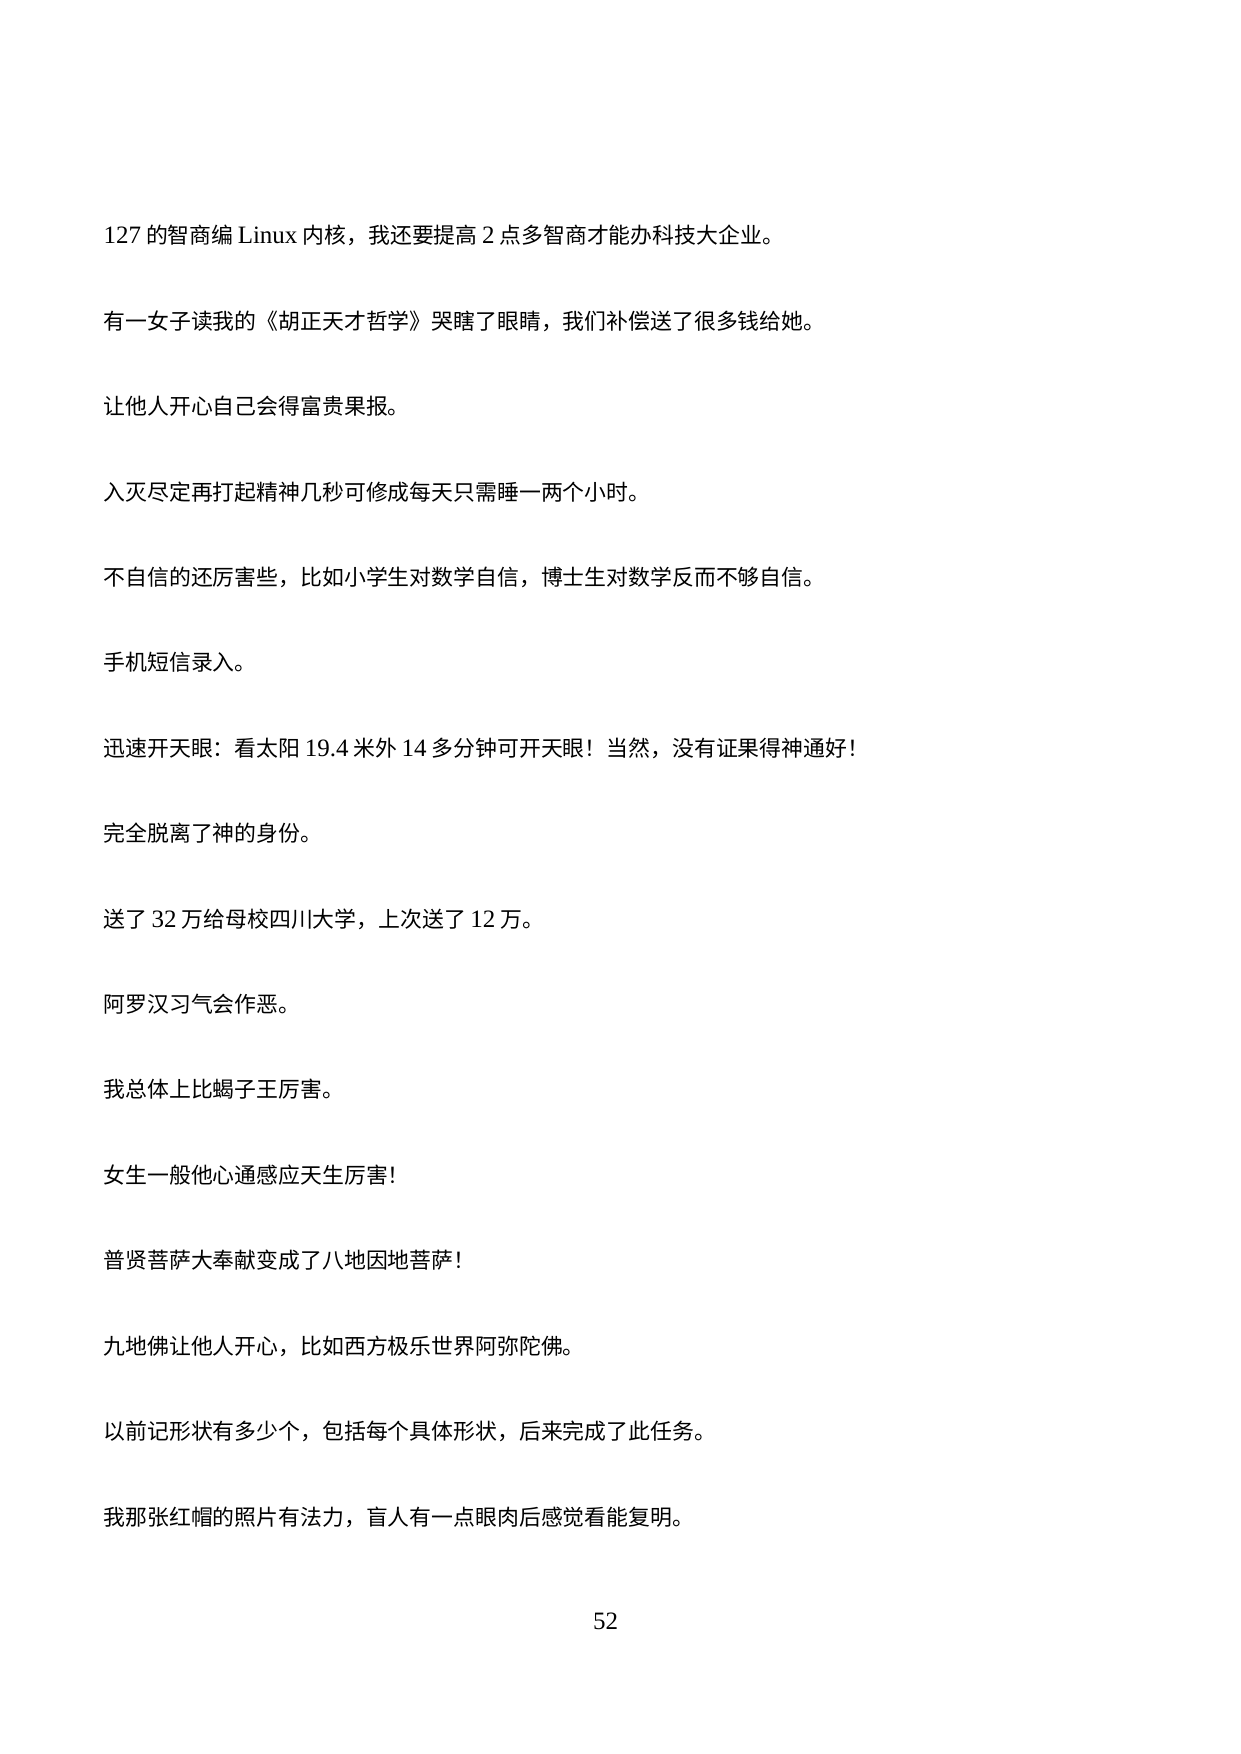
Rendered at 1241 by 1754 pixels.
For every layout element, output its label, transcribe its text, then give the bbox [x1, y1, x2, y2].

text 普贤菩萨大奉献变成了八地因地菩萨！ [103, 1243, 1107, 1275]
text 九地佛让他人开心，比如西方极乐世界阿弥陀佛。 [103, 1329, 1107, 1360]
text 迅速开天眼：看太阳19.4米外14多分钟可开天眼！当然，没有证果得神通好！ [103, 731, 1107, 762]
text 我那张红帽的照片有法力，盲人有一点眼肉后感觉看能复明。 [103, 1499, 1107, 1531]
text 入灭尽定再打起精神几秒可修成每天只需睡一两个小时。 [103, 474, 1107, 506]
text 有一女子读我的《胡正天才哲学》哭瞎了眼睛，我们补偿送了很多钱给她。 [103, 304, 1107, 335]
text 送了32万给母校四川大学，上次送了12万。 [103, 902, 1107, 933]
text 以前记形状有多少个，包括每个具体形状，后来完成了此任务。 [103, 1414, 1107, 1446]
text 女生一般他心通感应天生厉害！ [103, 1158, 1107, 1189]
text 我总体上比蝎子王厉害。 [103, 1072, 1107, 1104]
text 完全脱离了神的身份。 [103, 816, 1107, 848]
text 不自信的还厉害些，比如小学生对数学自信，博士生对数学反而不够自信。 [103, 560, 1107, 592]
text 让他人开心自己会得富贵果报。 [103, 389, 1107, 421]
text 阿罗汉习气会作恶。 [103, 987, 1107, 1019]
text 手机短信录入。 [103, 645, 1107, 677]
text 127的智商编Linux内核，我还要提高2点多智商才能办科技大企业。 [103, 218, 1107, 250]
